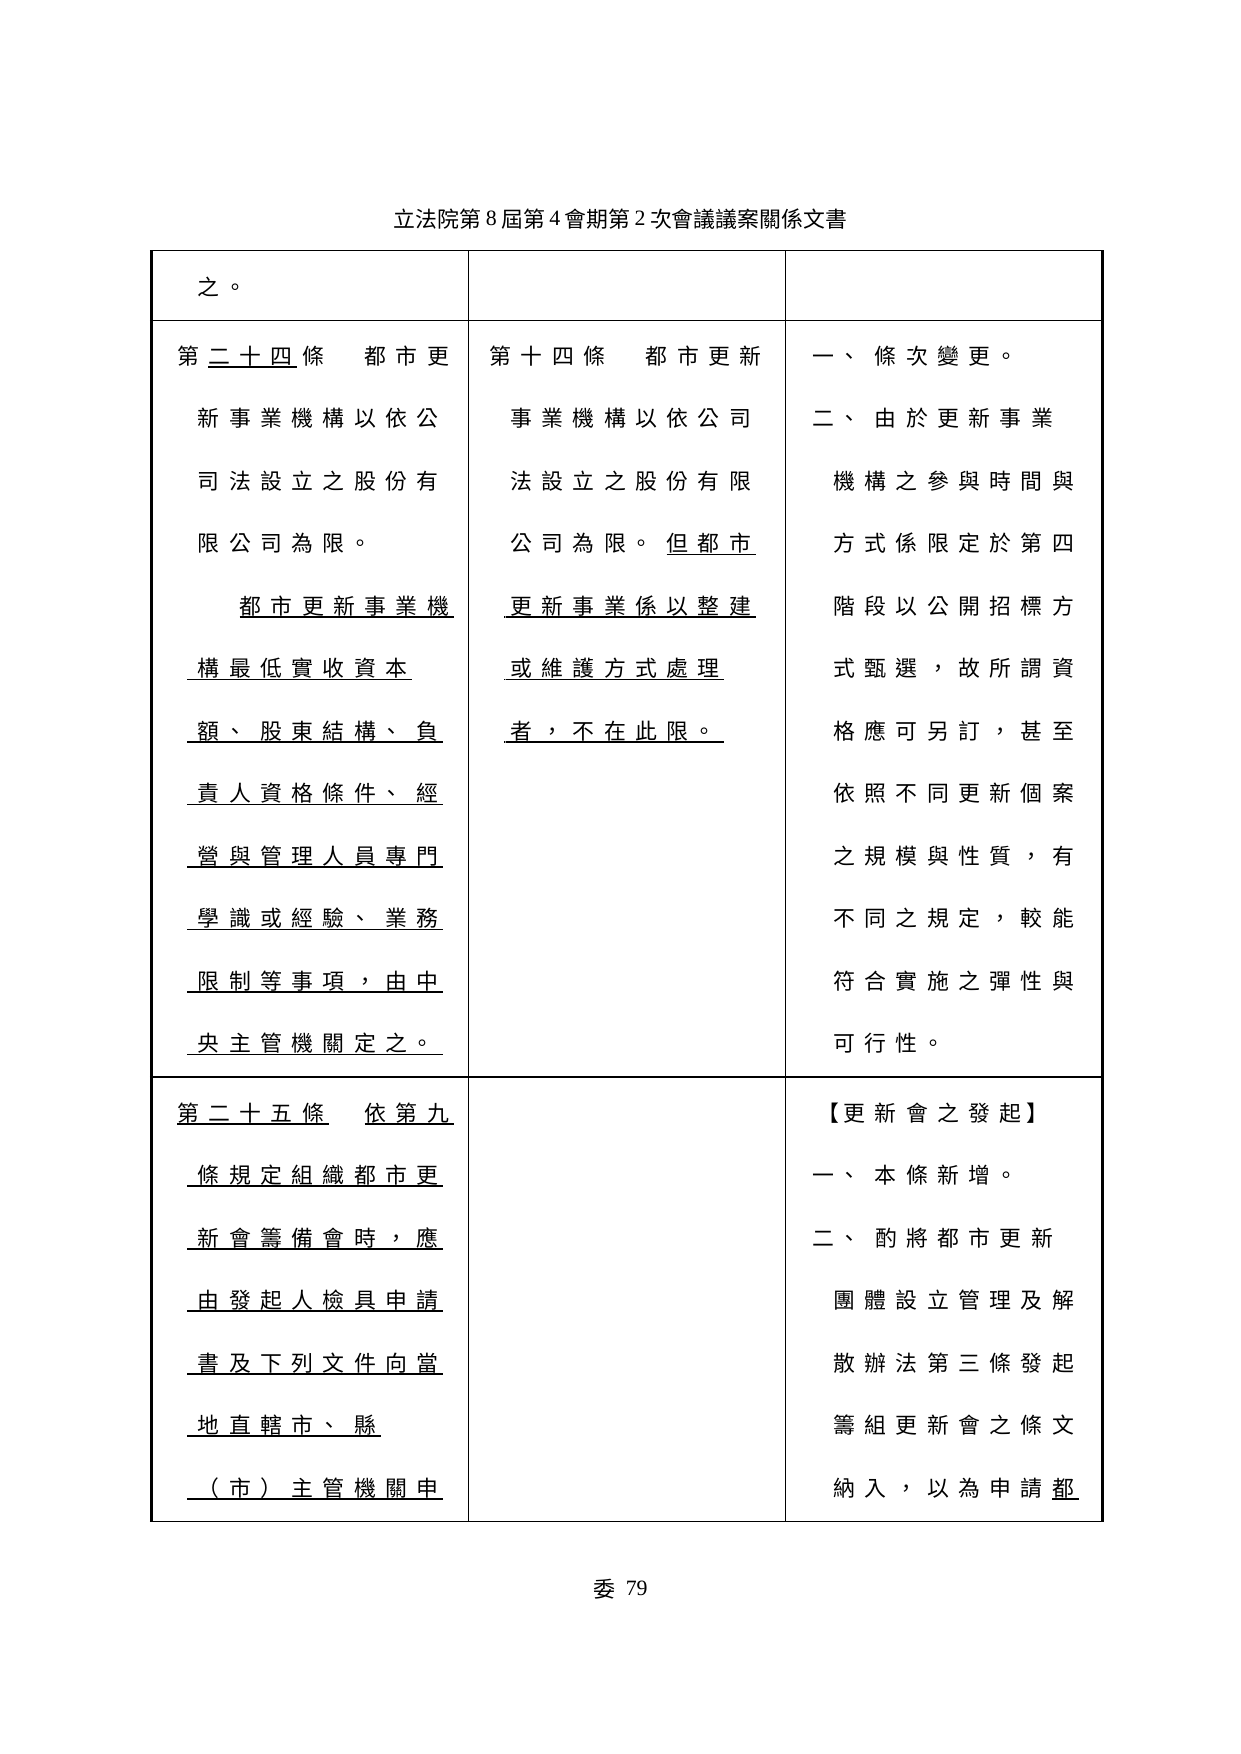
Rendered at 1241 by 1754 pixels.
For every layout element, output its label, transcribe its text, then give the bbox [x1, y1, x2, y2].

table_cell [469, 1078, 785, 1521]
table_cell [786, 251, 1101, 319]
table_cell [469, 251, 785, 319]
table_cell 一、條次變更。 二、由於更新事業機構之參與時間與方式係限定於第四階段以公開招標方式甄選，故所謂資格應可另訂，甚至依照不同更新個案之規模與性質，有不同之規定，較能符合實施之彈性與可行性。 [786, 321, 1101, 1076]
table_cell 之。 [153, 251, 468, 319]
table_cell 第二十五條 依第九條規定組織都市更新會籌備會時，應由發起人檢具申請書及下列文件向當地直轄市、縣（市）主管機關申 [153, 1078, 468, 1521]
table_cell 第十四條 都市更新事業機構以依公司法設立之股份有限公司為限。但都市更新事業係以整建或維護方式處理者，不在此限。 [469, 321, 785, 1076]
table_cell 【更新會之發起】 一、本條新增。 二、酌將都市更新團體設立管理及解散辦法第三條發起籌組更新會之條文納入，以為申請都 [786, 1078, 1101, 1521]
table_cell 第二十四條 都市更新事業機構以依公司法設立之股份有限公司為限。 都市更新事業機構最低實收資本額、股東結構、負責人資格條件、經營與管理人員專門學識或經驗、業務限制等事項，由中央主管機關定之。 [153, 321, 468, 1076]
